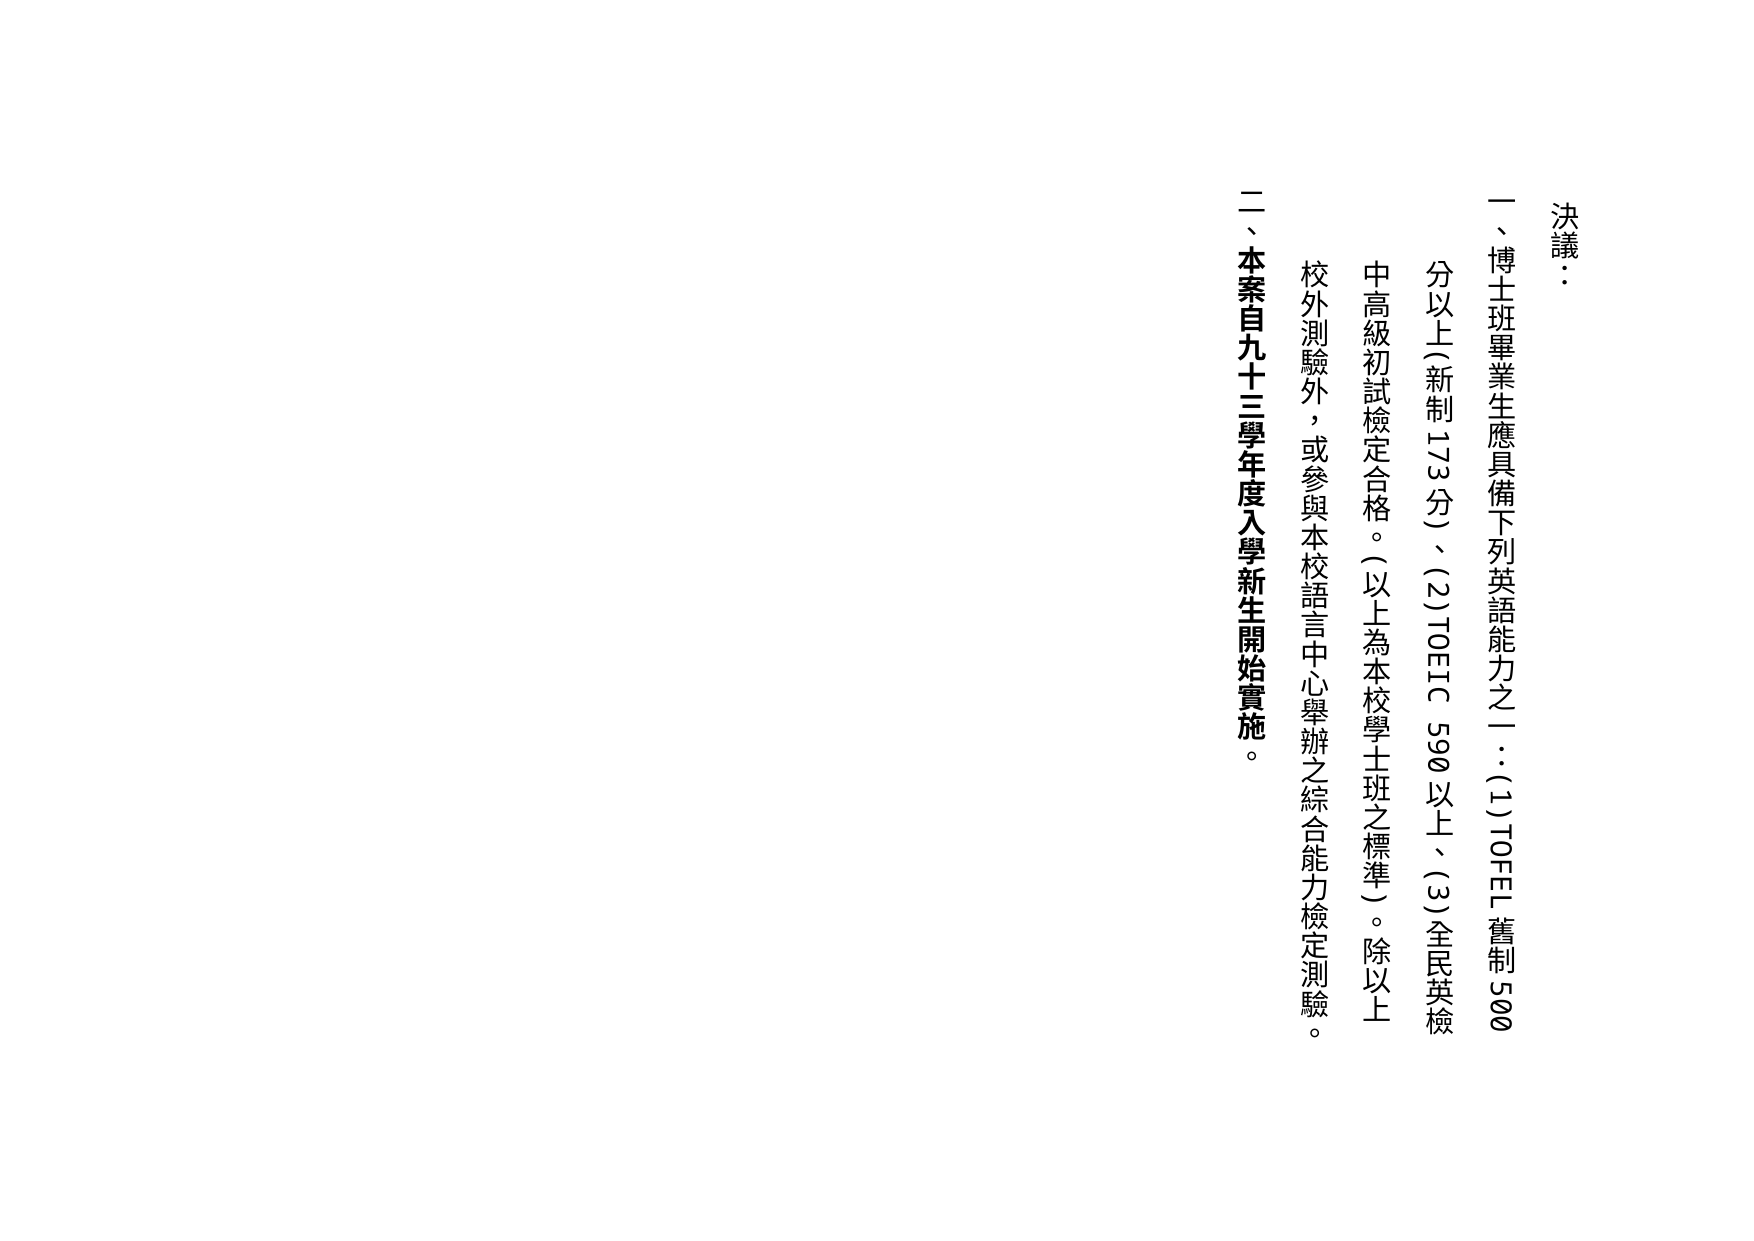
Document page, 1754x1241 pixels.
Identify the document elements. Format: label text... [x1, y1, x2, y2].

text 一、博士班畢業生應具備下列英語能力之一：(1)TOFEL舊制500分以上(新制173分)、(2)TOEIC 590以上、(3)全民英檢中高級初試檢定合格。(以上為本校學士班之標準)。除以上校外測驗外，或參與本校語言中心舉辦之綜合能力檢定測驗。 [1283, 187, 1533, 1053]
text 決議： [1533, 202, 1596, 1053]
text 二、本案自九十三學年度入學新生開始實施。 [1221, 187, 1283, 1053]
